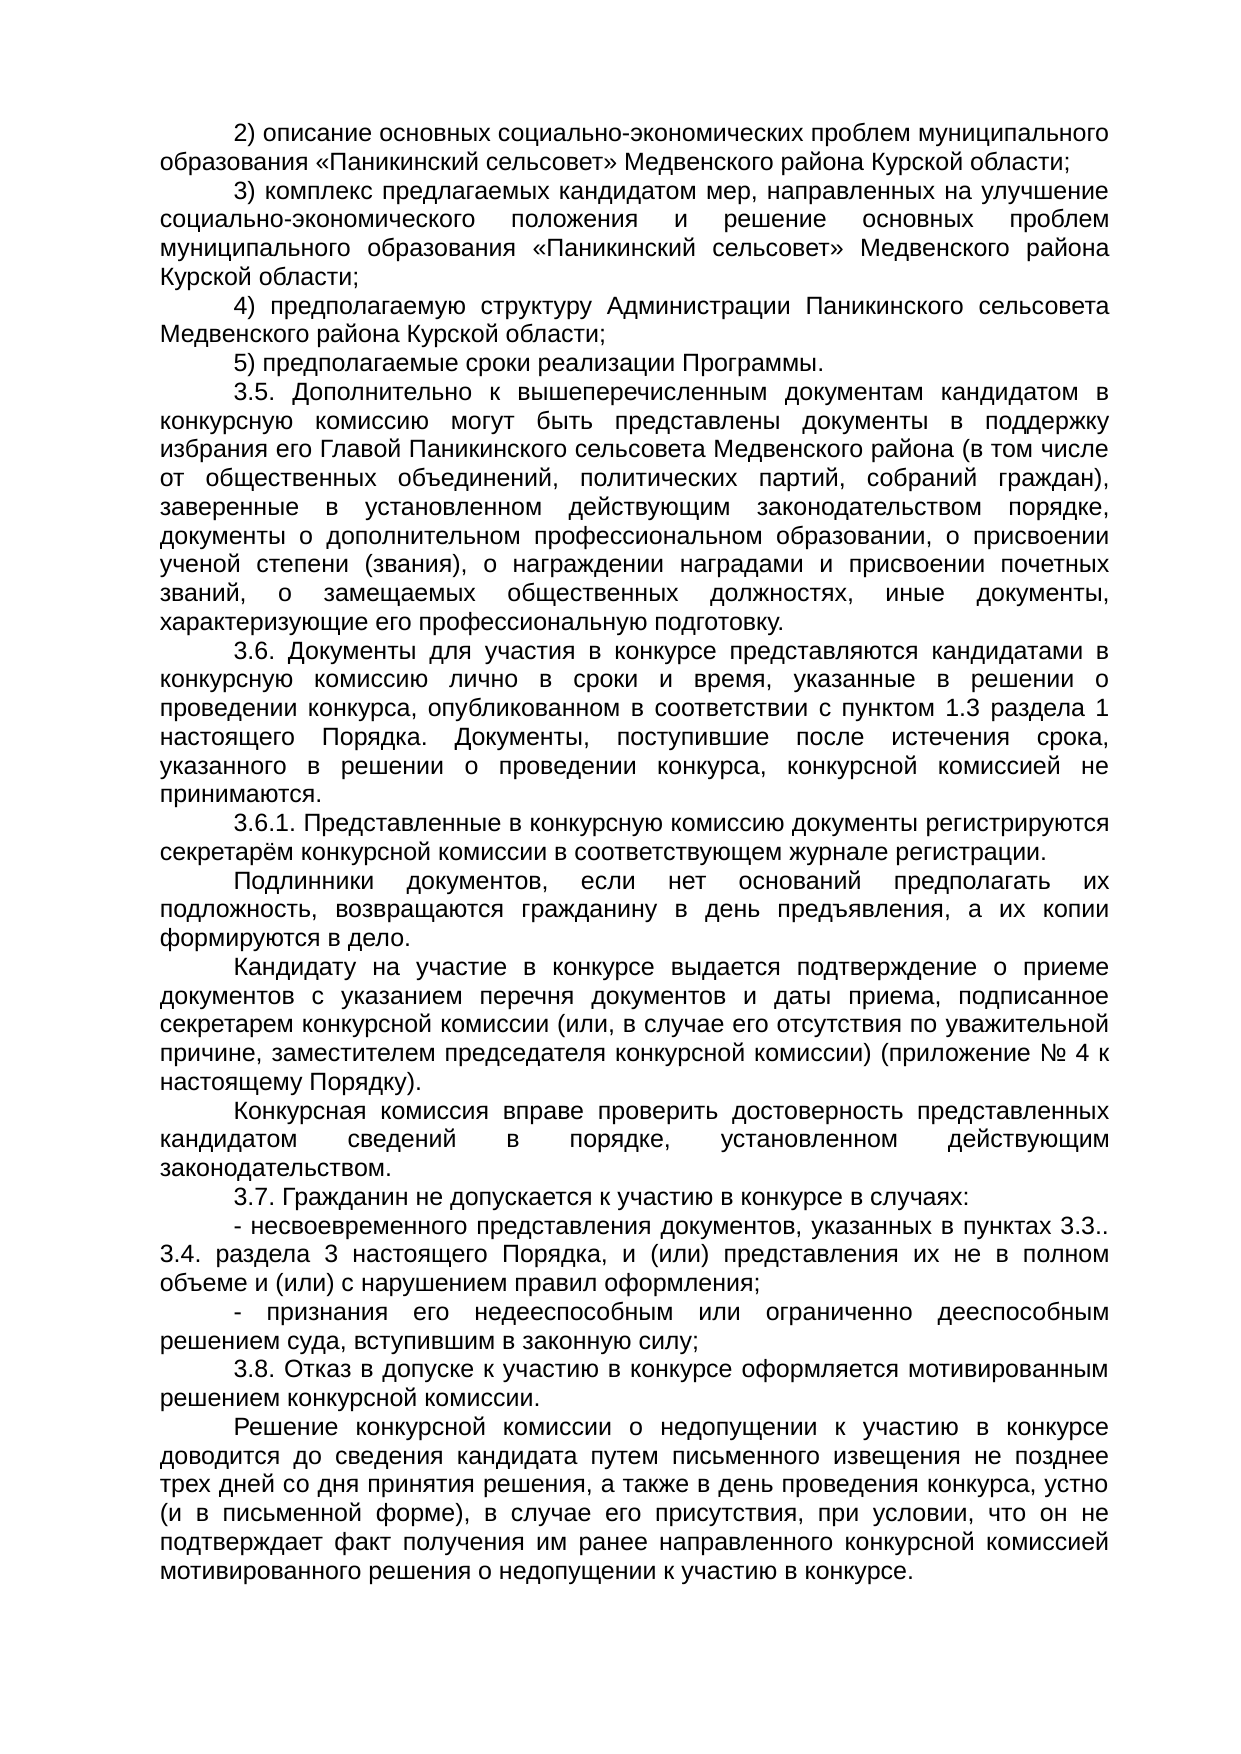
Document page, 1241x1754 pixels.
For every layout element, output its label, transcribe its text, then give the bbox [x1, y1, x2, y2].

text 3.7. Гражданин не допускается к участию в конкурсе в случаях: [159, 1182, 1110, 1211]
text Подлинники документов, если нет оснований предполагать их подложность, возвращаются гражданину в день предъявления, а их копии формируются в дело. [159, 866, 1110, 952]
text 3) комплекс предлагаемых кандидатом мер, направленных на улучшение социально-экономического положения и решение основных проблем муниципального образования «Паникинский сельсовет» Медвенского района Курской области; [159, 176, 1110, 291]
text 3.6. Документы для участия в конкурсе представляются кандидатами в конкурсную комиссию лично в сроки и время, указанные в решении о проведении конкурса, опубликованном в соответствии с пунктом 1.3 раздела 1 настоящего Порядка. Документы, поступившие после истечения срока, указанного в решении о проведении конкурса, конкурсной комиссией не принимаются. [159, 636, 1110, 808]
text 3.5. Дополнительно к вышеперечисленным документам кандидатом в конкурсную комиссию могут быть представлены документы в поддержку избрания его Главой Паникинского сельсовета Медвенского района (в том числе от общественных объединений, политических партий, собраний граждан), заверенные в установленном действующим законодательством порядке, документы о дополнительном профессиональном образовании, о присвоении ученой степени (звания), о награждении наградами и присвоении почетных званий, о замещаемых общественных должностях, иные документы, характеризующие его профессиональную подготовку. [159, 377, 1110, 636]
text 4) предполагаемую структуру Администрации Паникинского сельсовета Медвенского района Курской области; [159, 291, 1110, 348]
text Конкурсная комиссия вправе проверить достоверность представленных кандидатом сведений в порядке, установленном действующим законодательством. [159, 1096, 1110, 1182]
text - признания его недееспособным или ограниченно дееспособным решением суда, вступившим в законную силу; [159, 1297, 1110, 1354]
text Решение конкурсной комиссии о недопущении к участию в конкурсе доводится до сведения кандидата путем письменного извещения не позднее трех дней со дня принятия решения, а также в день проведения конкурса, устно (и в письменной форме), в случае его присутствия, при условии, что он не подтверждает факт получения им ранее направленного конкурсной комиссией мотивированного решения о недопущении к участию в конкурсе. [159, 1412, 1110, 1584]
text 2) описание основных социально-экономических проблем муниципального образования «Паникинский сельсовет» Медвенского района Курской области; [159, 118, 1110, 176]
text 5) предполагаемые сроки реализации Программы. [159, 348, 1110, 377]
text 3.6.1. Представленные в конкурсную комиссию документы регистрируются секретарём конкурсной комиссии в соответствующем журнале регистрации. [159, 808, 1110, 866]
text Кандидату на участие в конкурсе выдается подтверждение о приеме документов с указанием перечня документов и даты приема, подписанное секретарем конкурсной комиссии (или, в случае его отсутствия по уважительной причине, заместителем председателя конкурсной комиссии) (приложение № 4 к настоящему Порядку). [159, 952, 1110, 1096]
text - несвоевременного представления документов, указанных в пунктах 3.3.. 3.4. раздела 3 настоящего Порядка, и (или) представления их не в полном объеме и (или) с нарушением правил оформления; [159, 1211, 1110, 1297]
text 3.8. Отказ в допуске к участию в конкурсе оформляется мотивированным решением конкурсной комиссии. [159, 1354, 1110, 1412]
